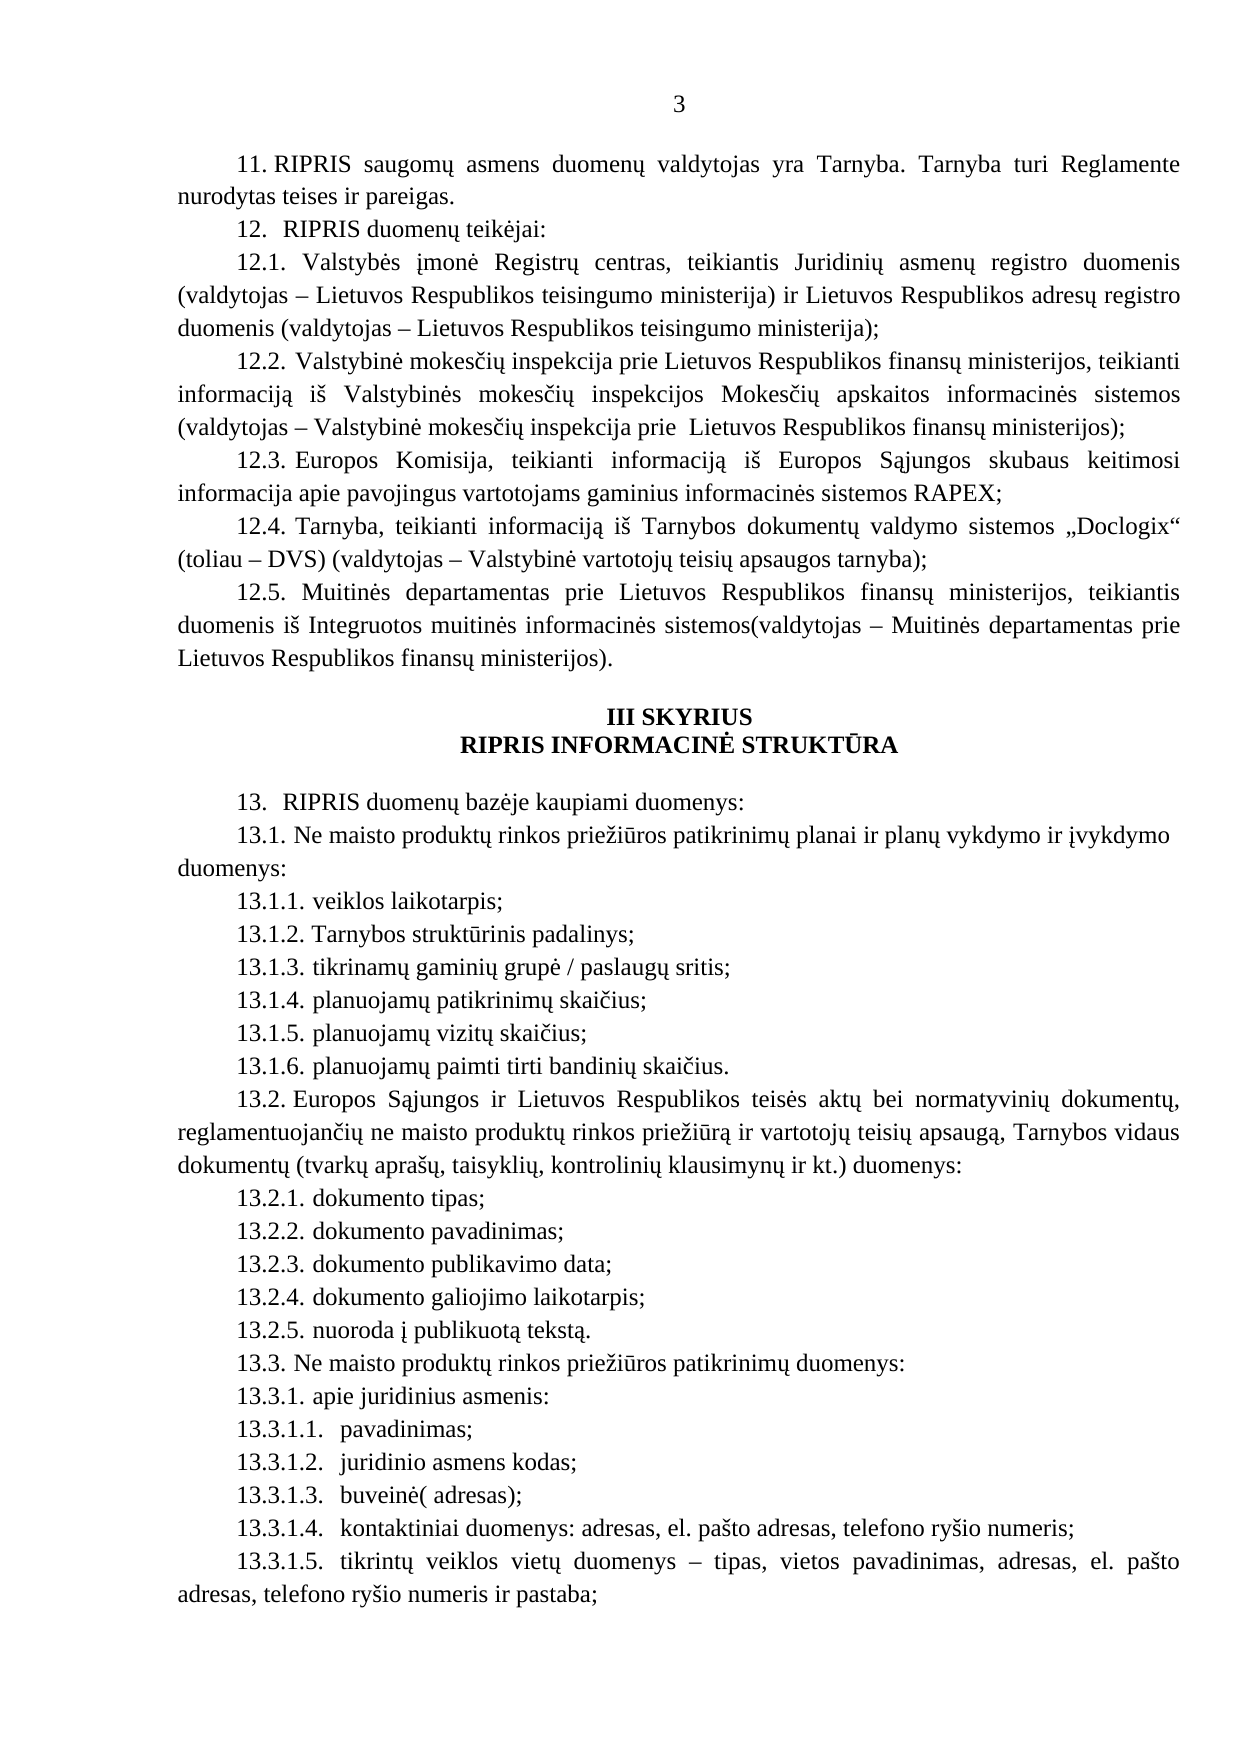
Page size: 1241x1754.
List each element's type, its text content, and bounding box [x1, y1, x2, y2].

text 13.3.1. apie juridinius asmenis: [177, 1378, 1181, 1411]
text 13.1.3. tikrinamų gaminių grupė / paslaugų sritis; [177, 949, 1181, 982]
text 13.2. Europos Sąjungos ir Lietuvos Respublikos teisės aktų bei normatyvinių dokumentų, reglamentuojančių ne maisto produktų rinkos priežiūrą ir vartotojų teisių apsaugą, Tarnybos vidaus dokumentų (tvarkų aprašų, taisyklių, kontrolinių klausimynų ir kt.) duomenys: [177, 1081, 1181, 1180]
text 13.2.1. dokumento tipas; [177, 1180, 1181, 1213]
text 12.2. Valstybinė mokesčių inspekcija prie Lietuvos Respublikos finansų ministerijos, teikianti informaciją iš Valstybinės mokesčių inspekcijos Mokesčių apskaitos informacinės sistemos (valdytojas – Valstybinė mokesčių inspekcija prie Lietuvos Respublikos finansų ministerijos); [177, 343, 1181, 442]
text RIPRIS INFORMACINĖ STRUKTŪRA [177, 730, 1181, 759]
text III SKYRIUS [177, 702, 1181, 730]
text 13.3. Ne maisto produktų rinkos priežiūros patikrinimų duomenys: [177, 1345, 1181, 1378]
text 13. RIPRIS duomenų bazėje kaupiami duomenys: [177, 784, 1181, 817]
text 13.3.1.4. kontaktiniai duomenys: adresas, el. pašto adresas, telefono ryšio numeris; [177, 1510, 1181, 1543]
text 13.2.3. dokumento publikavimo data; [177, 1246, 1181, 1279]
text 12.1. Valstybės įmonė Registrų centras, teikiantis Juridinių asmenų registro duomenis (valdytojas – Lietuvos Respublikos teisingumo ministerija) ir Lietuvos Respublikos adresų registro duomenis (valdytojas – Lietuvos Respublikos teisingumo ministerija); [177, 244, 1181, 343]
text 13.1. Ne maisto produktų rinkos priežiūros patikrinimų planai ir planų vykdymo ir įvykdymo duomenys: [177, 817, 1181, 883]
text 11. RIPRIS saugomų asmens duomenų valdytojas yra Tarnyba. Tarnyba turi Reglamente nurodytas teises ir pareigas. [177, 146, 1181, 211]
text 13.3.1.5. tikrintų veiklos vietų duomenys – tipas, vietos pavadinimas, adresas, el. pašto adresas, telefono ryšio numeris ir pastaba; [177, 1543, 1181, 1609]
text 12.4. Tarnyba, teikianti informaciją iš Tarnybos dokumentų valdymo sistemos „Doclogix“ (toliau – DVS) (valdytojas – Valstybinė vartotojų teisių apsaugos tarnyba); [177, 508, 1181, 574]
text 12.3. Europos Komisija, teikianti informaciją iš Europos Sąjungos skubaus keitimosi informacija apie pavojingus vartotojams gaminius informacinės sistemos RAPEX; [177, 442, 1181, 508]
text 13.1.2. Tarnybos struktūrinis padalinys; [177, 916, 1181, 949]
text 13.2.5. nuoroda į publikuotą tekstą. [177, 1312, 1181, 1345]
text 13.1.1. veiklos laikotarpis; [177, 883, 1181, 916]
text 12.5. Muitinės departamentas prie Lietuvos Respublikos finansų ministerijos, teikiantis duomenis iš Integruotos muitinės informacinės sistemos(valdytojas – Muitinės departamentas prie Lietuvos Respublikos finansų ministerijos). [177, 574, 1181, 673]
text 13.2.2. dokumento pavadinimas; [177, 1213, 1181, 1246]
text 13.3.1.2. juridinio asmens kodas; [177, 1444, 1181, 1477]
text 13.3.1.3. buveinė( adresas); [177, 1477, 1181, 1510]
text 13.1.6. planuojamų paimti tirti bandinių skaičius. [177, 1048, 1181, 1081]
text 13.1.4. planuojamų patikrinimų skaičius; [177, 982, 1181, 1015]
text 13.1.5. planuojamų vizitų skaičius; [177, 1015, 1181, 1048]
text 13.3.1.1. pavadinimas; [177, 1411, 1181, 1444]
text 13.2.4. dokumento galiojimo laikotarpis; [177, 1279, 1181, 1312]
text 12. RIPRIS duomenų teikėjai: [177, 211, 1181, 244]
